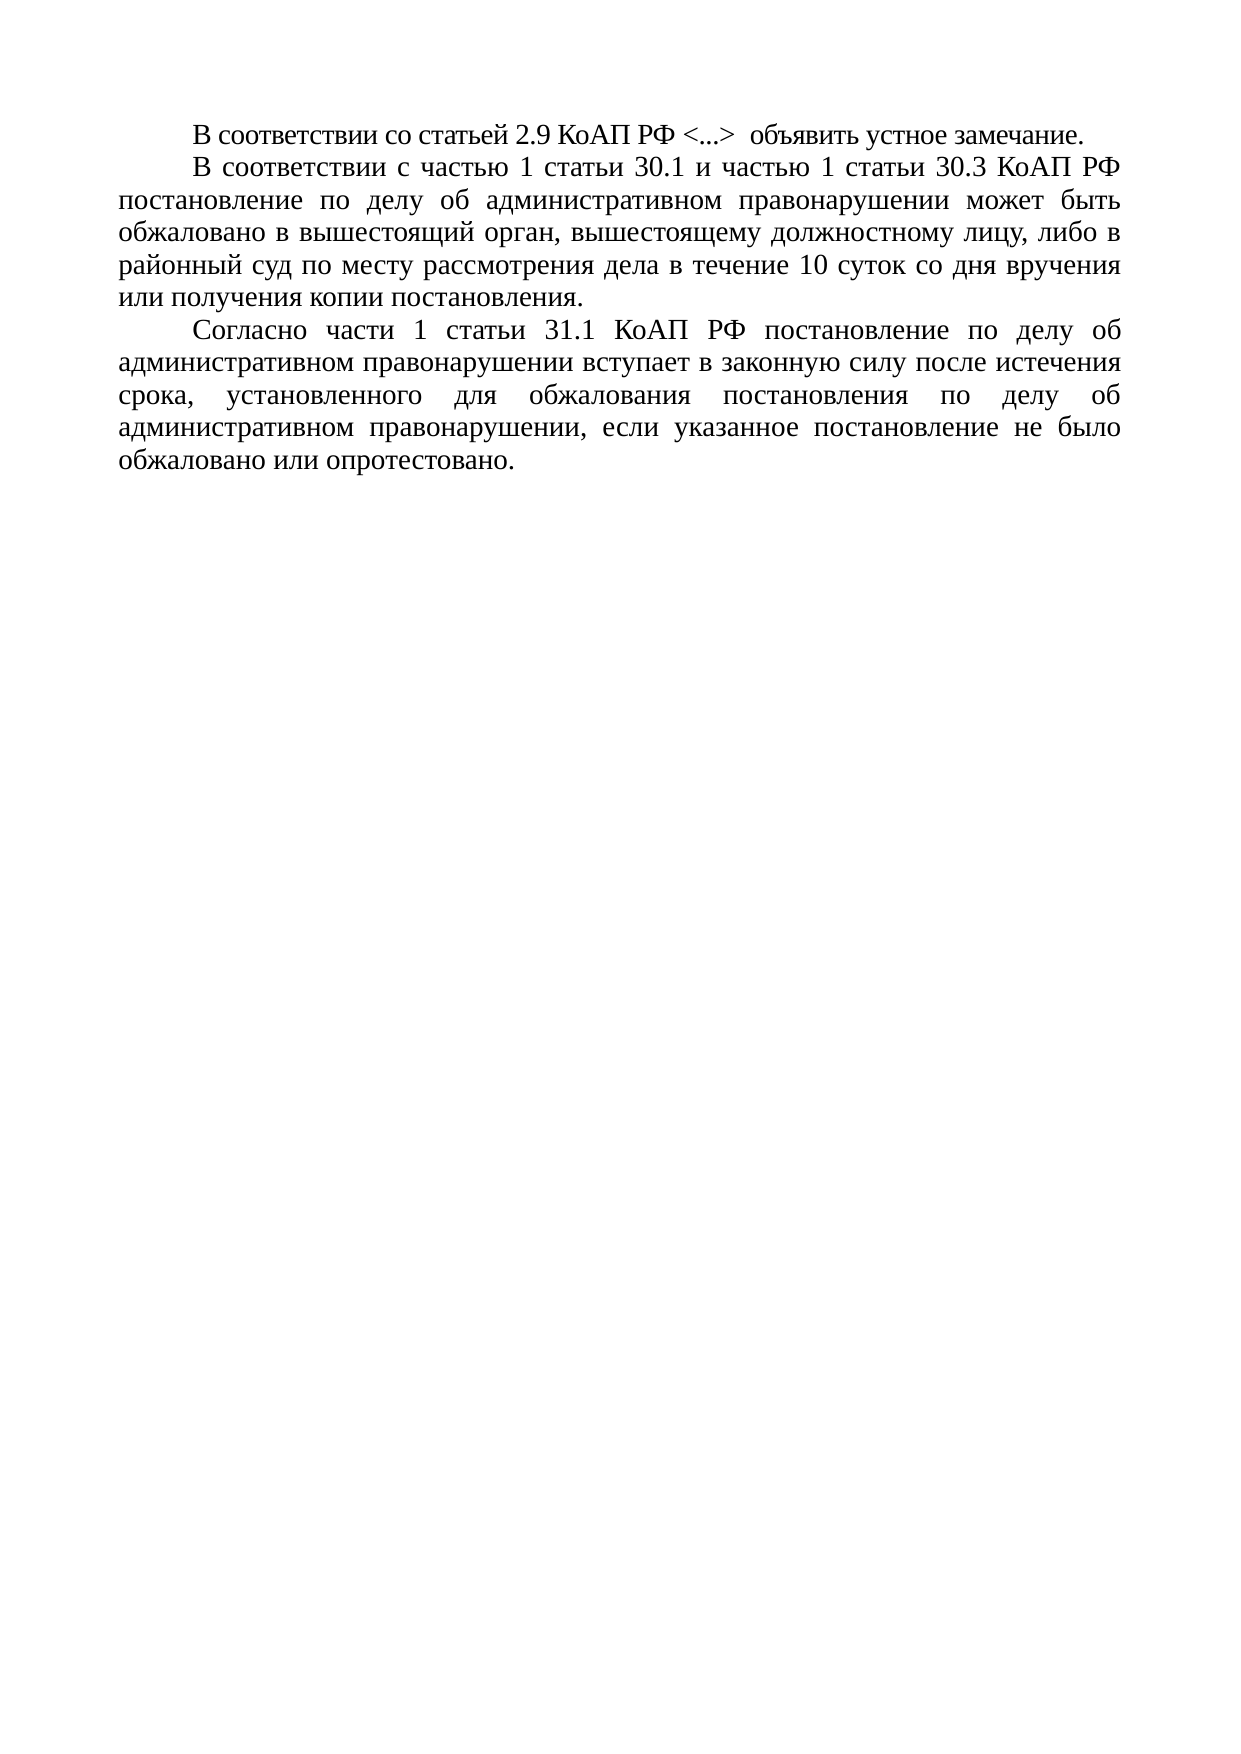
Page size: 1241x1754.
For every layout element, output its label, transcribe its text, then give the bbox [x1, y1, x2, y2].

text Согласно части 1 статьи 31.1 КоАП РФ постановление по делу об административном правонарушении вступает в законную силу после истечения срока, установленного для обжалования постановления по делу об административном правонарушении, если указанное постановление не было обжаловано или опротестовано. [118, 313, 1122, 476]
text В соответствии со статьей 2.9 КоАП РФ <...> объявить устное замечание. [118, 118, 1122, 151]
text В соответствии с частью 1 статьи 30.1 и частью 1 статьи 30.3 КоАП РФ постановление по делу об административном правонарушении может быть обжаловано в вышестоящий орган, вышестоящему должностному лицу, либо в районный суд по месту рассмотрения дела в течение 10 суток со дня вручения или получения копии постановления. [118, 151, 1122, 313]
